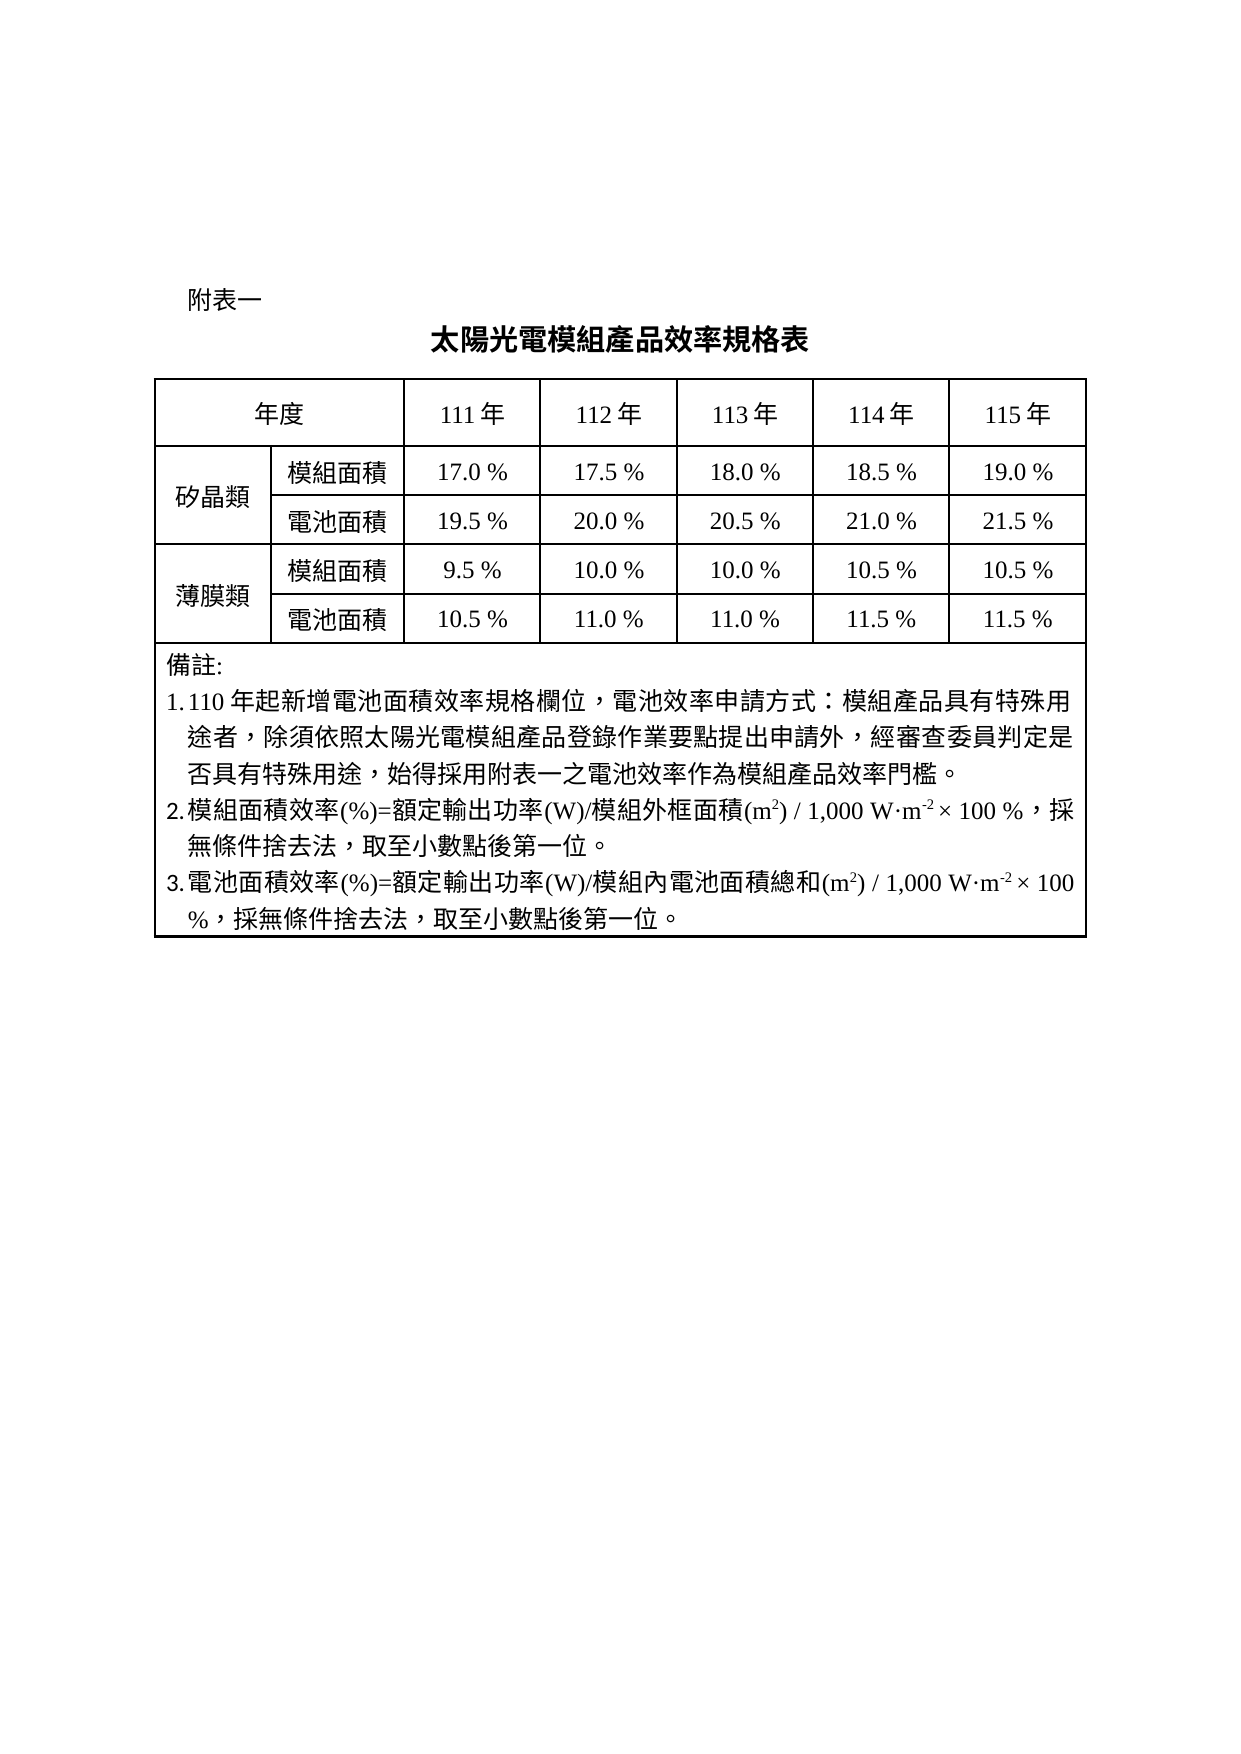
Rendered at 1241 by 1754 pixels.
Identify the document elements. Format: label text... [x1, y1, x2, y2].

table_header 113年 [678, 380, 812, 445]
table_cell 19.0 % [950, 447, 1085, 494]
table_cell 10.5 % [814, 545, 948, 592]
table_header 112年 [541, 380, 676, 445]
table_cell 10.0 % [541, 545, 676, 592]
table_cell 21.5 % [950, 496, 1085, 543]
text 附表一 [187, 279, 1053, 317]
table_cell 21.0 % [814, 496, 948, 543]
text 太陽光電模組產品效率規格表 [187, 317, 1053, 359]
table_cell 11.0 % [541, 595, 676, 642]
table_cell 17.5 % [541, 447, 676, 494]
table_cell 18.5 % [814, 447, 948, 494]
table_cell 10.0 % [678, 545, 812, 592]
table_cell 電池面積 [272, 595, 403, 642]
table_cell 11.5 % [950, 595, 1085, 642]
table_cell 模組面積 [272, 545, 403, 592]
table_header 111年 [405, 380, 539, 445]
table_cell 矽晶類 [156, 447, 270, 543]
table_cell 10.5 % [405, 595, 539, 642]
table_cell 17.0 % [405, 447, 539, 494]
table_cell 模組面積 [272, 447, 403, 494]
table_header 115年 [950, 380, 1085, 445]
table_header 年度 [156, 380, 403, 445]
table_cell 電池面積 [272, 496, 403, 543]
table_cell 18.0 % [678, 447, 812, 494]
table_cell 20.0 % [541, 496, 676, 543]
table_cell 11.5 % [814, 595, 948, 642]
table_cell 薄膜類 [156, 545, 270, 642]
table_cell 11.0 % [678, 595, 812, 642]
table_cell 10.5 % [950, 545, 1085, 592]
table_cell 備註: 110年起新增電池面積效率規格欄位，電池效率申請方式：模組產品具有特殊用途者，除須依照太陽光電模組產品登錄作業要點提出申請外，經審查委員判定是否具有特殊用途，始得採用附表一之電池效率作為模組產品效率門檻。 模組面積效率(%)=額定輸出功率(W)/模組外框面積(m2) / 1,000 W·m-2 × 100 %，採無條件捨去法，取至小數點後第一位。 電池面積效率(%)=額定輸出功率(W)/模組內電池面積總和(m2) / 1,000 W·m-2 × 100 %，採無條件捨去法，取至小數點後第一位。 [156, 644, 1085, 935]
table_cell 19.5 % [405, 496, 539, 543]
table_cell 20.5 % [678, 496, 812, 543]
table_cell 9.5 % [405, 545, 539, 592]
table_header 114年 [814, 380, 948, 445]
